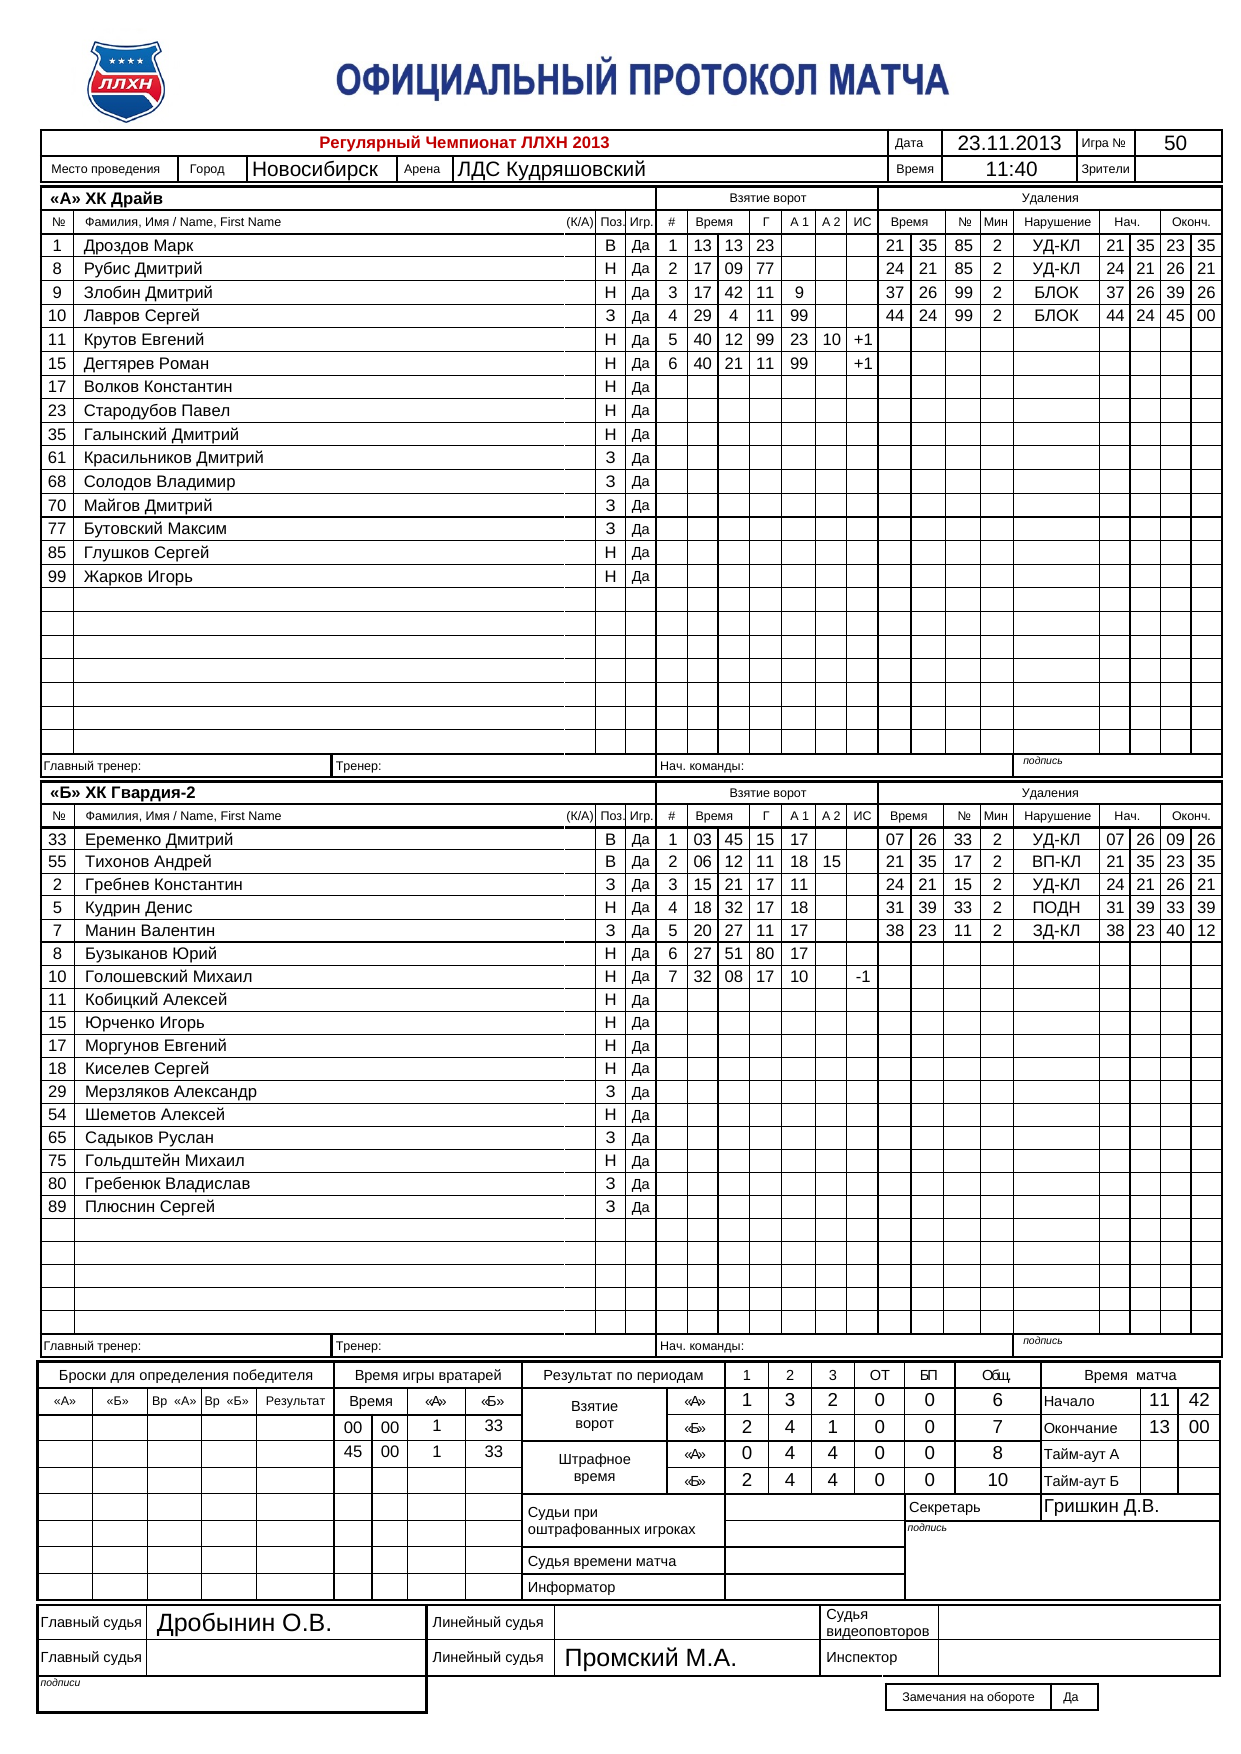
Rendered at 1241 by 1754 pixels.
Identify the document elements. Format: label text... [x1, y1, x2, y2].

table_cell 54 [42, 1104, 74, 1126]
table_cell [1100, 399, 1129, 422]
table_cell [657, 989, 687, 1011]
table_cell [912, 1196, 943, 1218]
table_cell [657, 1058, 687, 1079]
table_cell [719, 659, 749, 682]
table_cell З [596, 1081, 625, 1103]
table_cell [912, 943, 943, 964]
table_cell [879, 1058, 910, 1079]
table_cell [944, 1242, 980, 1264]
table_cell [1100, 1035, 1129, 1057]
table_cell [1014, 494, 1099, 516]
table_cell [782, 518, 815, 540]
table_cell 2 [981, 257, 1013, 280]
table_cell 23 [1161, 235, 1190, 256]
table_header «Б» ХК Гвардия-2 [42, 783, 655, 803]
table_cell [1161, 636, 1190, 658]
table_cell [726, 1521, 904, 1546]
table_cell [879, 1127, 910, 1149]
table_cell -1 [847, 966, 877, 987]
table_cell Н [596, 541, 625, 564]
table_cell [1100, 612, 1129, 634]
table_cell [596, 683, 625, 706]
table_cell [719, 1104, 749, 1126]
table_header ОТ [855, 1363, 904, 1387]
table_cell [847, 281, 877, 303]
table_cell [657, 518, 687, 540]
table_cell [596, 588, 625, 611]
table_cell 4 [769, 1442, 811, 1467]
table_cell [1014, 1035, 1099, 1057]
table_cell Солодов Владимир [74, 470, 564, 493]
table_cell БЛОК [1014, 281, 1099, 303]
table_cell [946, 565, 980, 587]
table_cell [719, 376, 749, 398]
table_cell [883, 1677, 1220, 1681]
table_cell [879, 1219, 910, 1241]
table_cell [688, 1127, 717, 1149]
table_cell 18 [42, 1058, 74, 1079]
table_cell 24 [912, 305, 945, 327]
table_cell 13 [688, 235, 717, 256]
table_cell [1161, 1081, 1190, 1103]
table_cell [1131, 1196, 1160, 1218]
table_cell [719, 1265, 749, 1287]
table_cell 5 [42, 896, 74, 918]
table_cell [1192, 1242, 1221, 1264]
table_cell [816, 1173, 846, 1195]
table_cell 40 [1161, 920, 1190, 941]
table_cell З [596, 1127, 625, 1149]
table_cell [879, 1012, 910, 1033]
table_cell [1192, 1058, 1221, 1079]
table_cell [1131, 470, 1160, 493]
table_cell [719, 1012, 749, 1033]
table_cell Н [596, 966, 625, 987]
table_cell [1100, 1311, 1129, 1333]
table_cell [750, 376, 781, 398]
table_cell [373, 1468, 407, 1493]
table_cell 10 [816, 328, 846, 351]
table_cell З [596, 1196, 625, 1218]
table_cell [1161, 1150, 1190, 1172]
table_cell [1100, 989, 1129, 1011]
table_cell Арена [398, 157, 452, 181]
table_cell [847, 518, 877, 540]
table_cell 0 [905, 1415, 954, 1440]
table_cell [981, 1242, 1013, 1264]
table_cell Голошевский Михаил [75, 966, 564, 987]
table_cell [93, 1468, 147, 1493]
table_cell [782, 1081, 815, 1103]
table_cell [946, 494, 980, 516]
table_cell [1014, 1196, 1099, 1218]
table_cell А 2 [816, 211, 846, 233]
table_cell [750, 1311, 781, 1333]
table_cell [726, 1548, 904, 1573]
table_cell [981, 989, 1013, 1011]
table_cell 11 [42, 989, 74, 1011]
table_cell 65 [42, 1127, 74, 1149]
table_cell [93, 1547, 147, 1573]
table_cell [626, 588, 655, 611]
table_cell 8 [956, 1442, 1040, 1467]
table_cell 99 [782, 352, 815, 374]
table_cell 44 [1100, 305, 1129, 327]
table_cell 21 [879, 850, 910, 872]
table_cell Игр. [626, 211, 655, 233]
table_cell [1131, 352, 1160, 374]
table_cell [1161, 376, 1190, 398]
table_cell Взятие ворот [523, 1389, 666, 1440]
table_cell [981, 636, 1013, 658]
table_cell [879, 612, 910, 634]
table_cell Да [626, 1196, 655, 1218]
table_cell [565, 235, 595, 256]
table_cell [39, 1441, 92, 1467]
table_cell [657, 423, 687, 445]
table_cell 27 [719, 920, 749, 941]
table_cell 12 [1192, 920, 1221, 941]
table_cell [1014, 683, 1099, 706]
table_cell [1161, 1196, 1190, 1218]
table_cell [816, 541, 846, 564]
table_cell 2 [657, 850, 687, 872]
table_cell [408, 1494, 465, 1520]
table_cell [75, 1288, 564, 1310]
table_cell [719, 683, 749, 706]
table_cell Информатор [523, 1575, 724, 1599]
table_cell 35 [42, 423, 73, 445]
table_cell 17 [750, 874, 781, 895]
table_cell [816, 1288, 846, 1310]
table_cell Н [596, 1012, 625, 1033]
table_cell Фамилия, Имя / Name, First Name [74, 211, 565, 233]
table_cell 17 [750, 896, 781, 918]
table_cell 21 [719, 874, 749, 895]
table_cell [39, 1494, 92, 1520]
table_cell 45 [719, 829, 749, 849]
table_cell [596, 707, 625, 729]
table_cell [912, 446, 945, 469]
table_cell [1014, 1150, 1099, 1172]
table_cell [565, 1127, 595, 1149]
table_cell [912, 1242, 943, 1264]
table_cell Дробынин О.В. [147, 1606, 425, 1639]
table_cell 24 [1100, 874, 1129, 895]
table_cell Тайм-аут А [1042, 1441, 1140, 1467]
table_cell [782, 1150, 815, 1172]
table_cell 0 [905, 1389, 954, 1413]
table_cell 2 [981, 281, 1013, 303]
table_cell 26 [1161, 874, 1190, 895]
table_cell [816, 423, 846, 445]
table_cell 24 [1100, 257, 1129, 280]
table_cell [816, 518, 846, 540]
table_cell [74, 636, 564, 658]
table_cell [1161, 1265, 1190, 1287]
table_cell Вр «Б» [202, 1389, 256, 1413]
table_cell [912, 707, 945, 729]
table_cell [1100, 1242, 1129, 1264]
table_cell [335, 1547, 371, 1573]
table_cell [879, 541, 910, 564]
table_header Дата [889, 131, 941, 155]
table_header Взятие ворот [657, 783, 877, 803]
table_cell [596, 1265, 625, 1287]
table_cell [1100, 636, 1129, 658]
table_cell 26 [1131, 829, 1160, 849]
table_cell [688, 1150, 717, 1172]
table_cell 17 [782, 920, 815, 941]
table_cell [42, 588, 73, 611]
table_cell 11 [750, 920, 781, 941]
table_cell [750, 1127, 781, 1149]
table_cell подпись [1014, 755, 1221, 776]
table_cell [847, 1127, 877, 1149]
table_cell Тренер: [333, 1335, 655, 1356]
table_cell Рубис Дмитрий [74, 257, 564, 280]
table_cell БЛОК [1014, 305, 1099, 327]
table_cell [565, 541, 595, 564]
table_cell УД-КЛ [1014, 829, 1099, 849]
table_cell [847, 612, 877, 634]
table_header 23.11.2013 [943, 131, 1076, 155]
table_header Регулярный Чемпионат ЛЛХН 2013 [42, 131, 887, 155]
table_cell Промский М.А. [555, 1640, 819, 1675]
table_cell Да [626, 1127, 655, 1149]
table_cell [981, 565, 1013, 587]
table_cell [1131, 707, 1160, 729]
table_cell [688, 494, 717, 516]
table_cell [626, 707, 655, 729]
table_cell [202, 1494, 256, 1520]
table_cell [847, 376, 877, 398]
table_cell [847, 565, 877, 587]
table_cell [816, 399, 846, 422]
table_cell [565, 943, 595, 964]
table_cell «А» [668, 1389, 724, 1413]
table_cell [1161, 423, 1190, 445]
table_cell 11 [750, 850, 781, 872]
table_cell [719, 494, 749, 516]
table_cell [944, 966, 980, 987]
table_cell [565, 565, 595, 587]
table_cell 24 [1131, 305, 1160, 327]
table_cell 33 [944, 896, 980, 918]
table_cell [626, 636, 655, 658]
table_cell [1100, 1104, 1129, 1126]
table_cell [39, 1416, 92, 1440]
table_cell [1131, 1012, 1160, 1033]
table_cell [981, 1104, 1013, 1126]
table_cell 3 [657, 281, 687, 303]
table_cell 21 [1192, 257, 1221, 280]
table_cell [565, 1104, 595, 1126]
table_cell 21 [1100, 850, 1129, 872]
table_cell [565, 612, 595, 634]
table_cell 39 [1131, 896, 1160, 918]
table_cell [657, 659, 687, 682]
table_cell Да [626, 470, 655, 493]
table_cell [626, 659, 655, 682]
table_cell [879, 518, 910, 540]
table_cell [782, 1311, 815, 1333]
table_cell Крутов Евгений [74, 328, 564, 351]
table_cell [782, 1035, 815, 1057]
table_cell [912, 1311, 943, 1333]
table_cell [565, 1012, 595, 1033]
table_cell [596, 1288, 625, 1310]
table_cell [816, 257, 846, 280]
table_cell [750, 1242, 781, 1264]
table_cell [879, 470, 910, 493]
table_cell [912, 659, 945, 682]
table_cell 00 [335, 1416, 371, 1440]
table_cell 2 [981, 235, 1013, 256]
table_cell Да [626, 1104, 655, 1126]
table_cell 33 [1161, 896, 1190, 918]
table_cell [257, 1494, 333, 1520]
table_cell [816, 1104, 846, 1126]
table_cell [782, 989, 815, 1011]
table_cell [335, 1468, 371, 1493]
table_cell [719, 399, 749, 422]
table_cell Да [626, 874, 655, 895]
table_cell [688, 1196, 717, 1218]
table_cell [202, 1574, 256, 1599]
table_cell [1192, 943, 1221, 964]
table_cell [912, 1127, 943, 1149]
table_cell [847, 707, 877, 729]
table_cell Моргунов Евгений [75, 1035, 564, 1057]
table_cell [626, 683, 655, 706]
table_cell Тренер: [333, 755, 655, 776]
table_cell [847, 541, 877, 564]
table_cell 2 [981, 850, 1013, 872]
table_cell Главный тренер: [42, 755, 330, 776]
table_cell Начало [1042, 1389, 1140, 1413]
table_cell [688, 1035, 717, 1057]
table_cell 23 [912, 920, 943, 941]
table_cell 7 [956, 1415, 1040, 1440]
table_cell Н [596, 1035, 625, 1057]
table_cell [1131, 1035, 1160, 1057]
table_cell [750, 730, 781, 753]
table_cell 35 [1192, 235, 1221, 256]
table_cell 32 [719, 896, 749, 918]
table_cell [719, 588, 749, 611]
table_cell [1100, 352, 1129, 374]
table_cell 17 [688, 257, 717, 280]
table_cell 11 [750, 305, 781, 327]
table_cell 13 [1141, 1415, 1177, 1440]
table_header Время матча [1042, 1363, 1219, 1387]
table_cell Окончание [1042, 1415, 1140, 1440]
table_cell [626, 612, 655, 634]
table_cell 38 [879, 920, 910, 941]
table_cell 1 [408, 1416, 465, 1440]
table_cell 35 [912, 235, 945, 256]
table_cell [657, 612, 687, 634]
table_cell [879, 730, 910, 753]
table_cell [981, 352, 1013, 374]
table_cell 24 [879, 874, 910, 895]
table_cell Штрафное время [523, 1442, 666, 1493]
table_cell Нач. [1100, 805, 1160, 826]
table_cell Да [626, 235, 655, 256]
table_cell 0 [855, 1415, 904, 1440]
table_cell [657, 683, 687, 706]
table_cell 10 [42, 305, 73, 327]
table_cell [750, 1081, 781, 1103]
table_cell [1131, 376, 1160, 398]
table_cell [565, 470, 595, 493]
table_cell 2 [981, 920, 1013, 941]
table_cell [1192, 1127, 1221, 1149]
table_cell Да [626, 305, 655, 327]
table_cell [981, 966, 1013, 987]
table_cell [981, 1150, 1013, 1172]
table_cell [688, 423, 717, 445]
table_cell [93, 1574, 147, 1599]
table_cell Место проведения [42, 157, 177, 181]
table_cell 21 [879, 235, 910, 256]
table_cell [657, 1311, 687, 1333]
table_cell [657, 1242, 687, 1264]
table_cell [42, 636, 73, 658]
table_cell [981, 1035, 1013, 1057]
table_header Время игры вратарей [335, 1363, 521, 1387]
table_cell [688, 636, 717, 658]
table_cell [1131, 328, 1160, 351]
table_cell [565, 850, 595, 872]
table_cell [1014, 1219, 1099, 1241]
table_cell [1100, 1081, 1129, 1103]
table_cell [879, 1081, 910, 1103]
table_cell [912, 966, 943, 987]
table_cell [688, 707, 717, 729]
table_cell 07 [1100, 829, 1129, 849]
table_cell [946, 352, 980, 374]
table_cell [626, 1288, 655, 1310]
table_cell Мин [981, 211, 1013, 233]
table_cell 11 [750, 281, 781, 303]
table_cell 17 [42, 1035, 74, 1057]
table_cell [879, 565, 910, 587]
table_cell 10 [956, 1468, 1040, 1493]
table_cell [847, 636, 877, 658]
table_cell (К/А) [565, 805, 595, 826]
table_cell 7 [657, 966, 687, 987]
table_cell [847, 257, 877, 280]
table_cell [688, 1311, 717, 1333]
table_cell [1161, 588, 1190, 611]
table_cell [944, 1173, 980, 1195]
table_cell [1192, 1012, 1221, 1033]
table_cell [1131, 399, 1160, 422]
table_cell 20 [688, 920, 717, 941]
table_cell [596, 612, 625, 634]
table_cell [879, 966, 910, 987]
table_cell Садыков Руслан [75, 1127, 564, 1149]
table_cell [93, 1416, 147, 1440]
table_cell [879, 423, 910, 445]
table_cell 2 [42, 874, 74, 895]
table_cell 75 [42, 1150, 74, 1172]
table_cell Поз. [596, 805, 625, 826]
table_cell 11 [944, 920, 980, 941]
table_cell [1014, 989, 1099, 1011]
table_cell [782, 588, 815, 611]
table_cell [981, 1012, 1013, 1033]
table_cell [719, 423, 749, 445]
table_cell Красильников Дмитрий [74, 446, 564, 469]
table_cell Н [596, 257, 625, 280]
table_cell [688, 683, 717, 706]
table_cell [981, 470, 1013, 493]
table_cell 15 [42, 1012, 74, 1033]
table_cell [750, 659, 781, 682]
table_cell Киселев Сергей [75, 1058, 564, 1079]
table_cell Волков Константин [74, 376, 564, 398]
table_cell [1100, 470, 1129, 493]
table_cell [944, 1081, 980, 1103]
table_cell [74, 730, 564, 753]
table_cell 85 [42, 541, 73, 564]
table_cell [1161, 730, 1190, 753]
table_cell [1161, 1311, 1190, 1333]
table_cell [816, 1150, 846, 1172]
table_cell [688, 1081, 717, 1103]
table_cell 44 [879, 305, 910, 327]
table_cell [946, 423, 980, 445]
table_cell [912, 352, 945, 374]
table_cell [847, 874, 877, 895]
table_cell Шеметов Алексей [75, 1104, 564, 1126]
table_cell [596, 636, 625, 658]
table_cell [565, 1288, 595, 1310]
table_cell [750, 1150, 781, 1172]
table_cell 15 [42, 352, 73, 374]
table_cell [782, 1104, 815, 1126]
table_cell 33 [466, 1416, 521, 1440]
table_cell [565, 920, 595, 941]
table_cell 26 [1192, 829, 1221, 849]
table_cell [946, 707, 980, 729]
table_cell [688, 376, 717, 398]
table_cell [565, 1058, 595, 1079]
table_cell [565, 376, 595, 398]
table_cell 33 [42, 829, 74, 849]
table_cell Да [626, 494, 655, 516]
table_cell [1100, 1012, 1129, 1033]
table_cell [750, 707, 781, 729]
table_cell [912, 636, 945, 658]
table_cell Гребнев Константин [75, 874, 564, 895]
table_cell [1192, 1150, 1221, 1172]
table_cell Главный судья [39, 1606, 146, 1639]
table_cell [1161, 612, 1190, 634]
table_cell [1014, 588, 1099, 611]
table_cell Да [626, 518, 655, 540]
table_cell Н [596, 399, 625, 422]
table_cell [912, 1012, 943, 1033]
table_cell Да [626, 966, 655, 987]
table_cell [1014, 376, 1099, 398]
table_cell 15 [816, 850, 846, 872]
table_cell [1014, 966, 1099, 987]
table_cell [1014, 659, 1099, 682]
table_cell [782, 470, 815, 493]
table_cell 11 [782, 874, 815, 895]
table_cell 33 [466, 1441, 521, 1467]
table_header Удаления [879, 188, 1221, 209]
table_cell [1192, 376, 1221, 398]
table_cell [782, 423, 815, 445]
table_cell [688, 1058, 717, 1079]
table_cell [1131, 518, 1160, 540]
table_cell [1192, 659, 1221, 682]
table_cell [847, 1173, 877, 1195]
table_cell 2 [981, 305, 1013, 327]
table_cell 2 [981, 874, 1013, 895]
table_cell Кобицкий Алексей [75, 989, 564, 1011]
table_cell подпись [1014, 1335, 1221, 1356]
table_cell [1100, 376, 1129, 398]
table_cell [1192, 446, 1221, 469]
table_cell [428, 1677, 882, 1711]
table_cell [847, 730, 877, 753]
table_cell 12 [719, 850, 749, 872]
table_cell [408, 1468, 465, 1493]
table_cell [912, 588, 945, 611]
table_cell [981, 399, 1013, 422]
table_cell 26 [1192, 281, 1221, 303]
table_cell 11 [750, 352, 781, 374]
table_cell [1131, 1127, 1160, 1149]
table_cell 17 [782, 829, 815, 849]
table_cell [1100, 730, 1129, 753]
table_cell [1100, 446, 1129, 469]
table_cell [816, 305, 846, 327]
table_cell Майгов Дмитрий [74, 494, 564, 516]
table_cell [657, 1288, 687, 1310]
table_cell [1161, 518, 1190, 540]
table_cell [657, 470, 687, 493]
table_cell 5 [657, 920, 687, 941]
table_cell 21 [1131, 874, 1160, 895]
table_cell 40 [688, 352, 717, 374]
table_cell [1161, 1242, 1190, 1264]
table_cell А 2 [816, 805, 846, 826]
table_cell [565, 1265, 595, 1287]
table_cell Н [596, 328, 625, 351]
table_cell [565, 1081, 595, 1103]
table_cell [981, 328, 1013, 351]
table_cell [657, 446, 687, 469]
table_cell 8 [42, 943, 74, 964]
table_cell [946, 376, 980, 398]
table_cell 55 [42, 850, 74, 872]
table_cell [74, 683, 564, 706]
table_cell [1192, 494, 1221, 516]
table_cell [565, 1035, 595, 1057]
table_cell [816, 1242, 846, 1264]
table_cell [148, 1468, 201, 1493]
table_cell [1131, 1265, 1160, 1287]
table_cell Г [750, 805, 781, 826]
table_header 2 [769, 1363, 811, 1387]
table_cell 18 [688, 896, 717, 918]
table_cell [847, 1265, 877, 1287]
table_cell [1100, 1288, 1129, 1310]
table_cell [750, 565, 781, 587]
table_cell 40 [688, 328, 717, 351]
table_cell подпись [906, 1522, 1219, 1599]
table_cell [373, 1494, 407, 1520]
table_cell [1131, 1058, 1160, 1079]
table_cell Игр. [626, 805, 655, 826]
table_cell 99 [782, 305, 815, 327]
table_cell [981, 707, 1013, 729]
table_cell [688, 1219, 717, 1241]
table_cell Н [596, 896, 625, 918]
table_cell [719, 1288, 749, 1310]
table_cell [719, 1150, 749, 1172]
table_cell [1161, 1012, 1190, 1033]
table_cell 2 [981, 896, 1013, 918]
table_cell Манин Валентин [75, 920, 564, 941]
table_cell [719, 518, 749, 540]
table_cell [1192, 423, 1221, 445]
table_cell [1161, 659, 1190, 682]
table_cell Злобин Дмитрий [74, 281, 564, 303]
table_cell З [596, 470, 625, 493]
table_cell [719, 636, 749, 658]
table_cell 35 [1131, 850, 1160, 872]
table_cell В [596, 235, 625, 256]
table_cell [912, 518, 945, 540]
table_cell [1014, 1104, 1099, 1126]
table_cell [1099, 1682, 1220, 1711]
table_cell [816, 896, 846, 918]
table_cell [1014, 446, 1099, 469]
table_cell [565, 1173, 595, 1195]
table_cell [782, 541, 815, 564]
table_cell [847, 399, 877, 422]
table_cell 21 [1192, 874, 1221, 895]
table_cell 07 [879, 829, 910, 849]
table_cell [1141, 1468, 1177, 1493]
table_cell 15 [750, 829, 781, 849]
table_cell [847, 470, 877, 493]
table_cell Да [626, 1150, 655, 1172]
table_cell [847, 305, 877, 327]
table_cell [847, 659, 877, 682]
table_cell 10 [42, 966, 74, 987]
table_cell [565, 683, 595, 706]
table_cell 77 [42, 518, 73, 540]
table_cell [816, 446, 846, 469]
table_cell УД-КЛ [1014, 874, 1099, 895]
table_cell [782, 659, 815, 682]
table_cell [816, 352, 846, 374]
table_cell [1192, 1104, 1221, 1126]
table_cell [782, 612, 815, 634]
table_cell [719, 565, 749, 587]
table_cell [202, 1521, 256, 1546]
table_cell 23 [1161, 850, 1190, 872]
table_cell 2 [726, 1415, 768, 1440]
table_cell [565, 1311, 595, 1333]
table_cell [1131, 565, 1160, 587]
table_cell [1161, 989, 1190, 1011]
table_cell [466, 1547, 521, 1573]
table_cell [750, 1104, 781, 1126]
table_cell 42 [1179, 1389, 1219, 1413]
table_cell [1192, 1288, 1221, 1310]
table_cell «А» [668, 1442, 724, 1467]
table_cell [750, 683, 781, 706]
table_cell 0 [855, 1442, 904, 1467]
table_cell [657, 1012, 687, 1033]
table_cell 35 [1131, 235, 1160, 256]
table_cell 29 [688, 305, 717, 327]
table_cell [1161, 1058, 1190, 1079]
table_cell Да [626, 943, 655, 964]
table_cell [1179, 1468, 1219, 1493]
table_cell ИС [847, 805, 877, 826]
table_cell З [596, 305, 625, 327]
table_cell [1192, 588, 1221, 611]
table_cell 13 [719, 235, 749, 256]
table_cell 23 [42, 399, 73, 422]
table_cell [719, 446, 749, 469]
table_cell Нач. команды: [657, 755, 1012, 776]
table_cell 03 [688, 829, 717, 849]
table_cell # [657, 211, 687, 233]
table_cell 1 [657, 829, 687, 849]
table_cell Да [626, 376, 655, 398]
table_cell [148, 1416, 201, 1440]
table_cell [981, 1288, 1013, 1310]
table_cell 45 [1161, 305, 1190, 327]
table_cell З [596, 874, 625, 895]
table_cell Н [596, 352, 625, 374]
table_cell [719, 1311, 749, 1333]
table_cell Юрченко Игорь [75, 1012, 564, 1033]
table_cell [719, 1035, 749, 1057]
table_cell [688, 470, 717, 493]
table_cell 4 [769, 1468, 811, 1493]
table_cell [879, 588, 910, 611]
table_cell Н [596, 1150, 625, 1172]
table_cell [1014, 1127, 1099, 1149]
table_cell [1131, 1150, 1160, 1172]
table_cell З [596, 494, 625, 516]
table_cell Время [879, 211, 945, 233]
table_cell [626, 1242, 655, 1264]
table_header Результат по периодам [523, 1363, 724, 1387]
table_cell [782, 257, 815, 280]
table_cell 09 [719, 257, 749, 280]
table_cell [1192, 1265, 1221, 1287]
table_cell 00 [373, 1441, 407, 1467]
table_cell [912, 989, 943, 1011]
table_cell [816, 470, 846, 493]
table_cell [944, 1012, 980, 1033]
table_cell [782, 565, 815, 587]
table_cell Да [626, 565, 655, 587]
table_cell [1192, 989, 1221, 1011]
table_cell Поз. [596, 211, 625, 233]
table_cell Время [688, 211, 749, 233]
table_cell [879, 1196, 910, 1218]
table_cell Кудрин Денис [75, 896, 564, 918]
table_cell [596, 1219, 625, 1241]
table_cell [879, 1288, 910, 1310]
table_cell [1161, 328, 1190, 351]
table_cell [944, 1311, 980, 1333]
table_cell [1131, 989, 1160, 1011]
table_cell [912, 423, 945, 445]
table_cell [847, 494, 877, 516]
table_cell [75, 1242, 564, 1264]
table_cell [946, 446, 980, 469]
table_cell [782, 683, 815, 706]
table_cell УД-КЛ [1014, 257, 1099, 280]
table_cell [1161, 541, 1190, 564]
table_cell [1100, 943, 1129, 964]
table_cell [750, 423, 781, 445]
table_cell [912, 1288, 943, 1310]
table_cell [1014, 352, 1099, 374]
table_cell подписи [39, 1677, 425, 1711]
table_cell [879, 494, 910, 516]
table_cell 85 [946, 235, 980, 256]
table_cell [816, 920, 846, 941]
table_cell [688, 1242, 717, 1264]
table_cell ЛДС Кудряшовский [454, 157, 887, 181]
table_cell [847, 850, 877, 872]
table_cell [42, 612, 73, 634]
table_cell [1014, 470, 1099, 493]
table_cell 00 [1179, 1415, 1219, 1440]
table_cell [847, 1012, 877, 1033]
table_cell [782, 1058, 815, 1079]
table_header Замечания на обороте [887, 1685, 1050, 1709]
table_cell [816, 1058, 846, 1079]
table_cell [408, 1547, 465, 1573]
table_cell [39, 1574, 92, 1599]
table_cell [816, 1311, 846, 1333]
table_cell [1100, 541, 1129, 564]
table_cell 0 [905, 1442, 954, 1467]
table_cell [1100, 1173, 1129, 1195]
table_cell [912, 683, 945, 706]
table_cell [657, 707, 687, 729]
table_cell [657, 1265, 687, 1287]
table_cell [1192, 730, 1221, 753]
table_cell 1 [42, 235, 73, 256]
table_cell [657, 1127, 687, 1149]
table_cell [688, 518, 717, 540]
table_cell 89 [42, 1196, 74, 1218]
table_cell [565, 1219, 595, 1241]
table_cell 39 [1161, 281, 1190, 303]
table_cell [719, 1219, 749, 1241]
table_cell [596, 659, 625, 682]
table_cell [847, 1035, 877, 1057]
table_cell [719, 1127, 749, 1149]
table_cell [750, 636, 781, 658]
table_cell [1192, 1081, 1221, 1103]
table_cell [719, 612, 749, 634]
table_cell [1161, 943, 1190, 964]
table_cell [782, 1196, 815, 1218]
table_cell [565, 305, 595, 327]
table_cell [42, 1219, 74, 1241]
table_cell [816, 636, 846, 658]
table_cell 11 [1141, 1389, 1177, 1413]
table_cell [657, 1104, 687, 1126]
table_cell [946, 659, 980, 682]
table_cell [596, 730, 625, 753]
table_cell [202, 1547, 256, 1573]
table_cell [944, 1058, 980, 1079]
table_cell 18 [782, 850, 815, 872]
table_cell [1014, 1058, 1099, 1079]
table_cell [981, 446, 1013, 469]
table_cell [1131, 730, 1160, 753]
table_cell [816, 874, 846, 895]
table_cell [944, 1219, 980, 1241]
table_cell 00 [373, 1416, 407, 1440]
table_cell [847, 1150, 877, 1172]
table_cell [373, 1547, 407, 1573]
table_cell [1192, 565, 1221, 587]
table_cell [946, 470, 980, 493]
table_cell [657, 1035, 687, 1057]
table_cell Да [626, 399, 655, 422]
table_cell [1014, 1081, 1099, 1103]
table_cell [981, 659, 1013, 682]
table_cell [1141, 1441, 1177, 1467]
table_cell [944, 943, 980, 964]
table_cell [912, 1104, 943, 1126]
table_cell 29 [42, 1081, 74, 1103]
table_cell Да [626, 1012, 655, 1033]
table_header Удаления [879, 783, 1221, 803]
table_cell [981, 1219, 1013, 1241]
table_cell [1100, 1150, 1129, 1172]
table_cell [981, 494, 1013, 516]
table_cell Фамилия, Имя / Name, First Name [75, 805, 565, 826]
table_cell Мин [981, 805, 1013, 826]
table_cell [912, 328, 945, 351]
table_cell [816, 281, 846, 303]
table_cell 68 [42, 470, 73, 493]
table_cell [981, 1265, 1013, 1287]
table_cell [688, 565, 717, 587]
table_cell [816, 659, 846, 682]
table_cell [1014, 1173, 1099, 1195]
table_cell [1100, 1127, 1129, 1149]
table_cell [93, 1494, 147, 1520]
table_cell [74, 707, 564, 729]
table_cell [1100, 565, 1129, 587]
table_header Броски для определения победителя [39, 1363, 333, 1387]
table_cell [879, 943, 910, 964]
table_cell [816, 588, 846, 611]
table_cell [688, 612, 717, 634]
table_cell [93, 1521, 147, 1546]
table_cell 17 [750, 966, 781, 987]
table_cell № [42, 805, 74, 826]
table_cell [1161, 399, 1190, 422]
table_cell 00 [1192, 305, 1221, 327]
table_cell [782, 1173, 815, 1195]
table_cell Жарков Игорь [74, 565, 564, 587]
table_cell [782, 636, 815, 658]
table_cell [912, 376, 945, 398]
table_cell [726, 1575, 904, 1599]
table_cell [1131, 588, 1160, 611]
table_cell 6 [956, 1389, 1040, 1413]
table_cell [1131, 1173, 1160, 1195]
table_cell [565, 896, 595, 918]
table_cell [565, 1196, 595, 1218]
table_cell 4 [812, 1442, 854, 1467]
table_cell [1161, 1035, 1190, 1057]
table_cell [335, 1494, 371, 1520]
table_cell 6 [657, 943, 687, 964]
table_cell [1161, 1288, 1190, 1310]
table_cell [1100, 588, 1129, 611]
table_cell [565, 588, 595, 611]
table_cell [202, 1441, 256, 1467]
table_cell [847, 1311, 877, 1333]
table_cell [596, 1311, 625, 1333]
table_cell [816, 1219, 846, 1241]
table_cell [688, 659, 717, 682]
table_cell [1161, 1104, 1190, 1126]
table_cell 2 [657, 257, 687, 280]
table_cell [75, 1311, 564, 1333]
table_cell [202, 1468, 256, 1493]
table_cell [750, 588, 781, 611]
table_cell [42, 1265, 74, 1287]
table_cell [719, 470, 749, 493]
table_cell [981, 1127, 1013, 1149]
table_cell 26 [912, 829, 943, 849]
table_cell [1100, 966, 1129, 987]
table_cell [1161, 1173, 1190, 1195]
table_cell [912, 1265, 943, 1287]
table_cell [565, 281, 595, 303]
table_header Да [1052, 1685, 1097, 1709]
table_cell Да [626, 328, 655, 351]
table_cell 9 [42, 281, 73, 303]
table_cell [1100, 659, 1129, 682]
table_cell [148, 1521, 201, 1546]
table_cell [565, 659, 595, 682]
table_cell [912, 1058, 943, 1079]
table_cell [1161, 352, 1190, 374]
table_cell [750, 494, 781, 516]
table_cell [782, 1127, 815, 1149]
table_cell [42, 1242, 74, 1264]
table_cell [816, 1127, 846, 1149]
table_cell [946, 730, 980, 753]
table_cell Мерзляков Александр [75, 1081, 564, 1103]
table_cell [1192, 612, 1221, 634]
table_cell [719, 1081, 749, 1103]
table_cell Нарушение [1014, 805, 1099, 826]
table_cell [657, 376, 687, 398]
table_cell [565, 989, 595, 1011]
table_cell [688, 399, 717, 422]
table_cell [1014, 1242, 1099, 1264]
table_cell [1100, 328, 1129, 351]
table_cell [1131, 541, 1160, 564]
table_cell З [596, 1173, 625, 1195]
table_cell [946, 328, 980, 351]
table_cell [847, 1196, 877, 1218]
table_cell Время [879, 805, 943, 826]
table_cell [750, 446, 781, 469]
table_cell Инспектор [821, 1640, 938, 1675]
table_cell 23 [782, 328, 815, 351]
table_cell 26 [912, 281, 945, 303]
table_cell [1014, 565, 1099, 587]
table_cell [816, 1265, 846, 1287]
table_cell [847, 829, 877, 849]
table_cell [1100, 518, 1129, 540]
table_cell 17 [782, 943, 815, 964]
table_cell [1131, 966, 1160, 987]
table_cell [782, 1265, 815, 1287]
table_cell [565, 423, 595, 445]
table_cell [1131, 943, 1160, 964]
table_cell [1192, 328, 1221, 351]
table_cell 3 [769, 1389, 811, 1413]
table_cell Еременко Дмитрий [75, 829, 564, 849]
table_cell [1100, 494, 1129, 516]
table_cell 70 [42, 494, 73, 516]
table_cell 33 [944, 829, 980, 849]
table_cell +1 [847, 328, 877, 351]
table_cell Н [596, 565, 625, 587]
table_cell [946, 541, 980, 564]
table_cell [466, 1521, 521, 1546]
table_cell [1192, 683, 1221, 706]
table_cell Дегтярев Роман [74, 352, 564, 374]
table_cell [847, 423, 877, 445]
table_cell [565, 1242, 595, 1264]
table_cell Главный судья [39, 1640, 146, 1675]
table_cell Судьи при оштрафованных игроках [523, 1495, 724, 1546]
table_cell 85 [946, 257, 980, 280]
table_cell Бутовский Максим [74, 518, 564, 540]
table_cell 21 [912, 257, 945, 280]
table_cell 09 [1161, 829, 1190, 849]
table_cell [657, 1081, 687, 1103]
table_cell [750, 1173, 781, 1195]
table_cell [719, 707, 749, 729]
table_cell [657, 1196, 687, 1218]
table_cell [981, 1311, 1013, 1333]
table_cell [74, 588, 564, 611]
table_cell [257, 1574, 333, 1599]
table_cell 4 [657, 896, 687, 918]
table_cell 61 [42, 446, 73, 469]
table_cell 2 [981, 829, 1013, 849]
table_cell [847, 1058, 877, 1079]
table_cell [688, 541, 717, 564]
table_cell [335, 1521, 371, 1546]
table_cell [719, 1173, 749, 1195]
table_cell [719, 1058, 749, 1079]
table_cell [816, 565, 846, 587]
table_cell [912, 494, 945, 516]
table_cell 21 [1131, 257, 1160, 280]
table_cell [565, 707, 595, 729]
table_cell Да [626, 1035, 655, 1057]
table_cell [816, 829, 846, 849]
table_cell [1192, 707, 1221, 729]
table_cell [750, 518, 781, 540]
table_cell [944, 1196, 980, 1218]
table_cell [879, 989, 910, 1011]
table_cell 37 [879, 281, 910, 303]
table_cell 10 [782, 966, 815, 987]
table_cell 23 [1131, 920, 1160, 941]
table_cell Главный тренер: [42, 1335, 330, 1356]
table_cell [816, 730, 846, 753]
table_cell [879, 683, 910, 706]
table_cell [688, 446, 717, 469]
table_cell Да [626, 1058, 655, 1079]
table_cell [1192, 1219, 1221, 1241]
table_cell [981, 1173, 1013, 1195]
table_cell [981, 1081, 1013, 1103]
table_cell 21 [1100, 235, 1129, 256]
table_cell [944, 1265, 980, 1287]
table_cell [1192, 470, 1221, 493]
table_cell [912, 399, 945, 422]
table_cell 99 [42, 565, 73, 587]
table_cell [816, 235, 846, 256]
table_cell [688, 588, 717, 611]
table_header Взятие ворот [657, 188, 877, 209]
table_cell [782, 1012, 815, 1033]
table_cell [1179, 1441, 1219, 1467]
table_cell [1161, 1127, 1190, 1149]
table_cell [879, 1150, 910, 1172]
table_cell 4 [812, 1468, 854, 1493]
table_cell [565, 446, 595, 469]
table_cell [1014, 636, 1099, 658]
table_cell 4 [719, 305, 749, 327]
table_cell [981, 1058, 1013, 1079]
table_cell [847, 920, 877, 941]
table_cell Да [626, 257, 655, 280]
table_cell [1131, 683, 1160, 706]
table_cell Зрители [1078, 157, 1134, 181]
table_cell [39, 1547, 92, 1573]
table_cell 1 [408, 1441, 465, 1467]
table_cell [1014, 399, 1099, 422]
table_cell 24 [879, 257, 910, 280]
table_cell [1131, 423, 1160, 445]
table_cell [1131, 1242, 1160, 1264]
table_cell [879, 1035, 910, 1057]
table_cell 4 [657, 305, 687, 327]
table_cell 18 [782, 896, 815, 918]
table_cell 26 [1161, 257, 1190, 280]
table_cell [879, 352, 910, 374]
table_cell [847, 1081, 877, 1103]
table_cell [257, 1521, 333, 1546]
table_cell [688, 1104, 717, 1126]
table_cell [816, 376, 846, 398]
table_header 1 [726, 1363, 768, 1387]
table_cell [939, 1640, 1219, 1675]
table_cell [657, 541, 687, 564]
table_cell [750, 399, 781, 422]
table_cell [750, 470, 781, 493]
table_cell [565, 1150, 595, 1172]
table_cell [1161, 565, 1190, 587]
table_cell [1161, 707, 1190, 729]
table_cell [981, 1196, 1013, 1218]
table_header БП [905, 1363, 954, 1387]
table_cell 31 [1100, 896, 1129, 918]
table_cell 2 [812, 1389, 854, 1413]
picture [5, 28, 1179, 129]
table_cell [750, 612, 781, 634]
table_cell [1131, 494, 1160, 516]
table_cell «Б» [668, 1468, 724, 1493]
table_cell [981, 376, 1013, 398]
table_cell [565, 257, 595, 280]
table_cell «А» [408, 1389, 465, 1413]
table_cell [782, 446, 815, 469]
table_cell [74, 612, 564, 634]
table_cell [879, 1104, 910, 1126]
table_cell Секретарь [906, 1495, 1040, 1520]
table_cell 8 [42, 257, 73, 280]
table_cell [257, 1547, 333, 1573]
table_cell [782, 399, 815, 422]
table_cell 1 [812, 1415, 854, 1440]
table_cell [782, 494, 815, 516]
table_cell [657, 636, 687, 658]
table_cell [688, 1288, 717, 1310]
table_cell [39, 1521, 92, 1546]
table_cell [74, 659, 564, 682]
table_cell [565, 352, 595, 374]
table_cell [879, 328, 910, 351]
table_cell [946, 518, 980, 540]
table_cell Да [626, 920, 655, 941]
table_cell [847, 896, 877, 918]
table_cell [981, 612, 1013, 634]
table_cell [879, 1311, 910, 1333]
table_cell +1 [847, 352, 877, 374]
table_cell 80 [750, 943, 781, 964]
table_cell [1131, 636, 1160, 658]
table_cell Город [179, 157, 246, 181]
table_cell [408, 1574, 465, 1599]
table_cell Да [626, 989, 655, 1011]
table_cell 37 [1100, 281, 1129, 303]
table_cell [912, 1219, 943, 1241]
table_cell [879, 376, 910, 398]
table_cell [466, 1494, 521, 1520]
table_cell 0 [855, 1389, 904, 1413]
table_cell 11:40 [943, 157, 1076, 181]
table_cell [657, 1150, 687, 1172]
table_cell [816, 1035, 846, 1057]
table_cell Да [626, 850, 655, 872]
table_cell 12 [719, 328, 749, 351]
table_cell [847, 588, 877, 611]
table_cell 38 [1100, 920, 1129, 941]
table_cell [1192, 1035, 1221, 1057]
table_cell Да [626, 541, 655, 564]
table_cell 9 [782, 281, 815, 303]
table_cell [1192, 352, 1221, 374]
table_cell [847, 1219, 877, 1241]
table_cell [912, 565, 945, 587]
table_cell [1100, 683, 1129, 706]
table_cell [912, 1150, 943, 1172]
table_cell Судья видеоповторов [821, 1606, 938, 1639]
table_cell 2 [726, 1468, 768, 1493]
table_cell [555, 1606, 819, 1639]
table_cell [944, 989, 980, 1011]
table_cell Н [596, 989, 625, 1011]
table_cell № [42, 211, 73, 233]
table_cell [1192, 399, 1221, 422]
table_cell [1100, 1058, 1129, 1079]
table_cell [1161, 470, 1190, 493]
table_cell [981, 730, 1013, 753]
table_cell ПОДН [1014, 896, 1099, 918]
table_cell [879, 707, 910, 729]
table_cell [879, 1242, 910, 1264]
table_cell «Б » [466, 1389, 521, 1413]
table_cell Глушков Сергей [74, 541, 564, 564]
table_cell [565, 966, 595, 987]
table_cell 99 [750, 328, 781, 351]
table_cell [946, 636, 980, 658]
table_cell [1161, 683, 1190, 706]
table_cell 0 [855, 1468, 904, 1493]
table_cell [726, 1495, 904, 1520]
table_cell 06 [688, 850, 717, 872]
table_cell [946, 588, 980, 611]
table_header Игра № [1078, 131, 1134, 155]
table_cell [750, 541, 781, 564]
table_cell [981, 423, 1013, 445]
table_cell Оконч. [1161, 211, 1221, 233]
table_cell [688, 730, 717, 753]
table_cell [816, 1196, 846, 1218]
table_cell А 1 [782, 211, 815, 233]
table_cell [202, 1416, 256, 1440]
table_cell 11 [42, 328, 73, 351]
table_cell [981, 518, 1013, 540]
table_cell (К/А) [565, 211, 595, 233]
table_cell УД-КЛ [1014, 235, 1099, 256]
table_cell [912, 1035, 943, 1057]
table_cell [565, 636, 595, 658]
table_cell [981, 943, 1013, 964]
table_cell [782, 730, 815, 753]
table_cell [1131, 1104, 1160, 1126]
table_cell Гребенюк Владислав [75, 1173, 564, 1195]
table_cell [657, 588, 687, 611]
table_cell [912, 612, 945, 634]
table_cell [1192, 541, 1221, 564]
table_cell [148, 1547, 201, 1573]
table_cell [981, 541, 1013, 564]
table_cell [657, 730, 687, 753]
table_cell [148, 1494, 201, 1520]
table_cell [1131, 1219, 1160, 1241]
table_cell Вр «А» [148, 1389, 201, 1413]
table_cell [1014, 943, 1099, 964]
table_cell В [596, 829, 625, 849]
table_cell [816, 707, 846, 729]
table_cell [565, 494, 595, 516]
table_cell Н [596, 943, 625, 964]
table_cell [42, 707, 73, 729]
table_cell [657, 399, 687, 422]
table_cell [1131, 446, 1160, 469]
table_cell [1131, 659, 1160, 682]
table_cell [42, 683, 73, 706]
table_cell [596, 1242, 625, 1264]
table_cell А 1 [782, 805, 815, 826]
table_cell [1014, 328, 1099, 351]
table_cell [879, 399, 910, 422]
table_cell 35 [1192, 850, 1221, 872]
table_cell [688, 989, 717, 1011]
table_cell Да [626, 1081, 655, 1103]
table_cell Гольдштейн Михаил [75, 1150, 564, 1172]
table_cell [1131, 1288, 1160, 1310]
table_cell [944, 1150, 980, 1172]
table_cell [847, 1104, 877, 1126]
table_cell [147, 1640, 425, 1675]
table_cell [1014, 612, 1099, 634]
table_cell № [944, 805, 980, 826]
table_cell [1192, 966, 1221, 987]
table_cell [782, 1288, 815, 1310]
table_cell [1192, 1196, 1221, 1218]
table_cell [782, 707, 815, 729]
table_cell [912, 1173, 943, 1195]
table_cell [981, 588, 1013, 611]
table_cell [946, 399, 980, 422]
table_cell [39, 1468, 92, 1493]
table_cell [1100, 707, 1129, 729]
table_cell [816, 966, 846, 987]
table_cell [688, 1173, 717, 1195]
table_cell [42, 659, 73, 682]
table_cell ИС [847, 211, 877, 233]
table_cell 80 [42, 1173, 74, 1195]
table_cell Н [596, 1058, 625, 1079]
table_cell [688, 1012, 717, 1033]
table_cell [750, 1058, 781, 1079]
table_cell [750, 1196, 781, 1218]
table_cell 15 [944, 874, 980, 895]
table_cell 27 [688, 943, 717, 964]
table_cell [750, 989, 781, 1011]
table_cell [565, 328, 595, 351]
table_cell [847, 683, 877, 706]
table_cell [1014, 707, 1099, 729]
table_cell [1014, 1311, 1099, 1333]
table_cell 21 [912, 874, 943, 895]
table_cell 3 [657, 874, 687, 895]
table_header 3 [812, 1363, 854, 1387]
table_cell 17 [944, 850, 980, 872]
table_cell [1136, 157, 1221, 181]
table_cell 77 [750, 257, 781, 280]
table_cell Линейный судья [428, 1640, 554, 1675]
table_cell В [596, 850, 625, 872]
table_cell # [657, 805, 687, 826]
table_cell [816, 494, 846, 516]
table_cell 31 [879, 896, 910, 918]
table_cell [912, 541, 945, 564]
table_cell [750, 1265, 781, 1287]
table_cell [719, 1242, 749, 1264]
table_cell [688, 1265, 717, 1287]
table_cell [750, 1012, 781, 1033]
table_cell [1100, 1219, 1129, 1241]
table_cell Гришкин Д.В. [1042, 1495, 1219, 1520]
table_cell [657, 1173, 687, 1195]
table_cell 45 [335, 1441, 371, 1467]
table_cell [75, 1219, 564, 1241]
table_cell [719, 1196, 749, 1218]
table_cell 1 [726, 1389, 768, 1413]
table_cell [944, 1104, 980, 1126]
table_cell 5 [657, 328, 687, 351]
table_cell Да [626, 423, 655, 445]
table_cell Время [335, 1389, 407, 1413]
table_cell Н [596, 423, 625, 445]
table_cell Нач. [1100, 211, 1160, 233]
table_cell [565, 399, 595, 422]
table_cell [657, 565, 687, 587]
table_cell [42, 1288, 74, 1310]
table_cell [847, 1242, 877, 1264]
table_cell [816, 989, 846, 1011]
table_cell [944, 1288, 980, 1310]
table_cell Плюснин Сергей [75, 1196, 564, 1218]
table_cell З [596, 518, 625, 540]
table_cell 17 [42, 376, 73, 398]
table_cell Лавров Сергей [74, 305, 564, 327]
table_cell [565, 829, 595, 849]
table_cell [750, 1035, 781, 1057]
table_cell [750, 1219, 781, 1241]
table_cell [75, 1265, 564, 1287]
table_cell [1161, 446, 1190, 469]
table_cell [981, 683, 1013, 706]
table_header Общ. [956, 1363, 1040, 1387]
table_cell [657, 1219, 687, 1241]
table_cell Время [889, 157, 941, 181]
table_cell [1192, 1311, 1221, 1333]
table_cell 51 [719, 943, 749, 964]
table_cell [847, 943, 877, 964]
table_cell [912, 730, 945, 753]
table_cell [408, 1521, 465, 1546]
table_cell 23 [750, 235, 781, 256]
table_cell 08 [719, 966, 749, 987]
table_cell [257, 1441, 333, 1467]
table_cell [782, 376, 815, 398]
table_cell «Б» [668, 1415, 724, 1440]
table_cell [879, 636, 910, 658]
table_cell 6 [657, 352, 687, 374]
table_cell «Б» [93, 1389, 147, 1413]
table_cell Дроздов Марк [74, 235, 564, 256]
table_cell [1100, 1265, 1129, 1287]
table_cell [782, 1219, 815, 1241]
table_cell Да [626, 896, 655, 918]
table_cell [1014, 730, 1099, 753]
table_cell [257, 1468, 333, 1493]
table_cell Линейный судья [428, 1606, 554, 1639]
table_cell [335, 1574, 371, 1599]
table_cell Время [688, 805, 749, 826]
table_cell [565, 518, 595, 540]
table_cell [1100, 1196, 1129, 1218]
table_cell [944, 1127, 980, 1149]
table_cell [912, 1081, 943, 1103]
table_cell Стародубов Павел [74, 399, 564, 422]
table_header «А» ХК Драйв [42, 188, 655, 209]
table_cell [148, 1574, 201, 1599]
table_cell 39 [1192, 896, 1221, 918]
table_cell [373, 1521, 407, 1546]
table_cell [257, 1416, 333, 1440]
table_cell Да [626, 829, 655, 849]
table_cell [782, 235, 815, 256]
table_cell [1161, 966, 1190, 987]
table_cell Бузыканов Юрий [75, 943, 564, 964]
table_cell [750, 1288, 781, 1310]
table_cell [657, 494, 687, 516]
table_cell Нарушение [1014, 211, 1099, 233]
table_cell Новосибирск [248, 157, 396, 181]
table_cell Да [626, 352, 655, 374]
table_cell [466, 1468, 521, 1493]
table_cell ВП-КЛ [1014, 850, 1099, 872]
table_cell [816, 683, 846, 706]
table_cell [847, 1288, 877, 1310]
table_cell [944, 1035, 980, 1057]
table_cell [1014, 1012, 1099, 1033]
table_cell Результат [257, 1389, 333, 1413]
table_cell [816, 1012, 846, 1033]
table_cell [719, 730, 749, 753]
table_cell [1161, 1219, 1190, 1241]
table_cell [946, 612, 980, 634]
table_cell [719, 541, 749, 564]
table_cell З [596, 446, 625, 469]
table_cell 35 [912, 850, 943, 872]
table_cell [816, 943, 846, 964]
table_cell Тайм-аут Б [1042, 1468, 1140, 1493]
table_cell [42, 730, 73, 753]
table_cell 1 [657, 235, 687, 256]
table_cell Г [750, 211, 781, 233]
table_cell 32 [688, 966, 717, 987]
table_cell 99 [946, 281, 980, 303]
table_cell [565, 730, 595, 753]
table_cell Галынский Дмитрий [74, 423, 564, 445]
table_cell [816, 612, 846, 634]
table_cell [847, 235, 877, 256]
table_cell [879, 446, 910, 469]
table_cell 39 [912, 896, 943, 918]
table_cell 0 [905, 1468, 954, 1493]
table_cell Оконч. [1161, 805, 1221, 826]
table_cell [1131, 1311, 1160, 1333]
table_cell Да [626, 446, 655, 469]
table_cell 15 [688, 874, 717, 895]
table_cell «А» [39, 1389, 92, 1413]
table_cell 7 [42, 920, 74, 941]
table_cell 4 [769, 1415, 811, 1440]
table_cell [93, 1441, 147, 1467]
table_cell [1161, 494, 1190, 516]
table_cell [912, 470, 945, 493]
table_cell ЗД-КЛ [1014, 920, 1099, 941]
table_cell [782, 1242, 815, 1264]
table_cell [879, 1265, 910, 1287]
table_cell № [946, 211, 980, 233]
table_cell Н [596, 281, 625, 303]
table_cell 21 [719, 352, 749, 374]
table_cell [1131, 1081, 1160, 1103]
table_cell Судья времени матча [523, 1548, 724, 1573]
table_cell [42, 1311, 74, 1333]
table_cell [879, 1173, 910, 1195]
table_cell Тихонов Андрей [75, 850, 564, 872]
table_cell [1014, 423, 1099, 445]
table_cell [1100, 423, 1129, 445]
table_cell [1192, 636, 1221, 658]
table_cell [148, 1441, 201, 1467]
table_cell [1192, 518, 1221, 540]
table_cell [373, 1574, 407, 1599]
table_cell [719, 989, 749, 1011]
table_cell [847, 989, 877, 1011]
table_cell [847, 446, 877, 469]
table_cell [946, 683, 980, 706]
table_cell [626, 1311, 655, 1333]
table_cell [816, 1081, 846, 1103]
table_cell Н [596, 1104, 625, 1126]
table_cell 42 [719, 281, 749, 303]
table_cell [1014, 518, 1099, 540]
table_cell 99 [946, 305, 980, 327]
table_cell [626, 730, 655, 753]
table_cell З [596, 920, 625, 941]
table_cell [1014, 541, 1099, 564]
table_cell [565, 874, 595, 895]
table_cell [1014, 1265, 1099, 1287]
table_cell [626, 1265, 655, 1287]
table_cell Нач. команды: [657, 1335, 1012, 1356]
table_cell [939, 1606, 1219, 1639]
table_cell Да [626, 1173, 655, 1195]
table_cell [466, 1574, 521, 1599]
table_cell [1192, 1173, 1221, 1195]
table_cell [1131, 612, 1160, 634]
table_cell 26 [1131, 281, 1160, 303]
table_cell 17 [688, 281, 717, 303]
table_cell [879, 659, 910, 682]
table_cell Да [626, 281, 655, 303]
table_cell [626, 1219, 655, 1241]
table_cell [1014, 1288, 1099, 1310]
table_header 50 [1136, 131, 1221, 155]
table_cell 0 [726, 1442, 768, 1467]
table_cell Н [596, 376, 625, 398]
